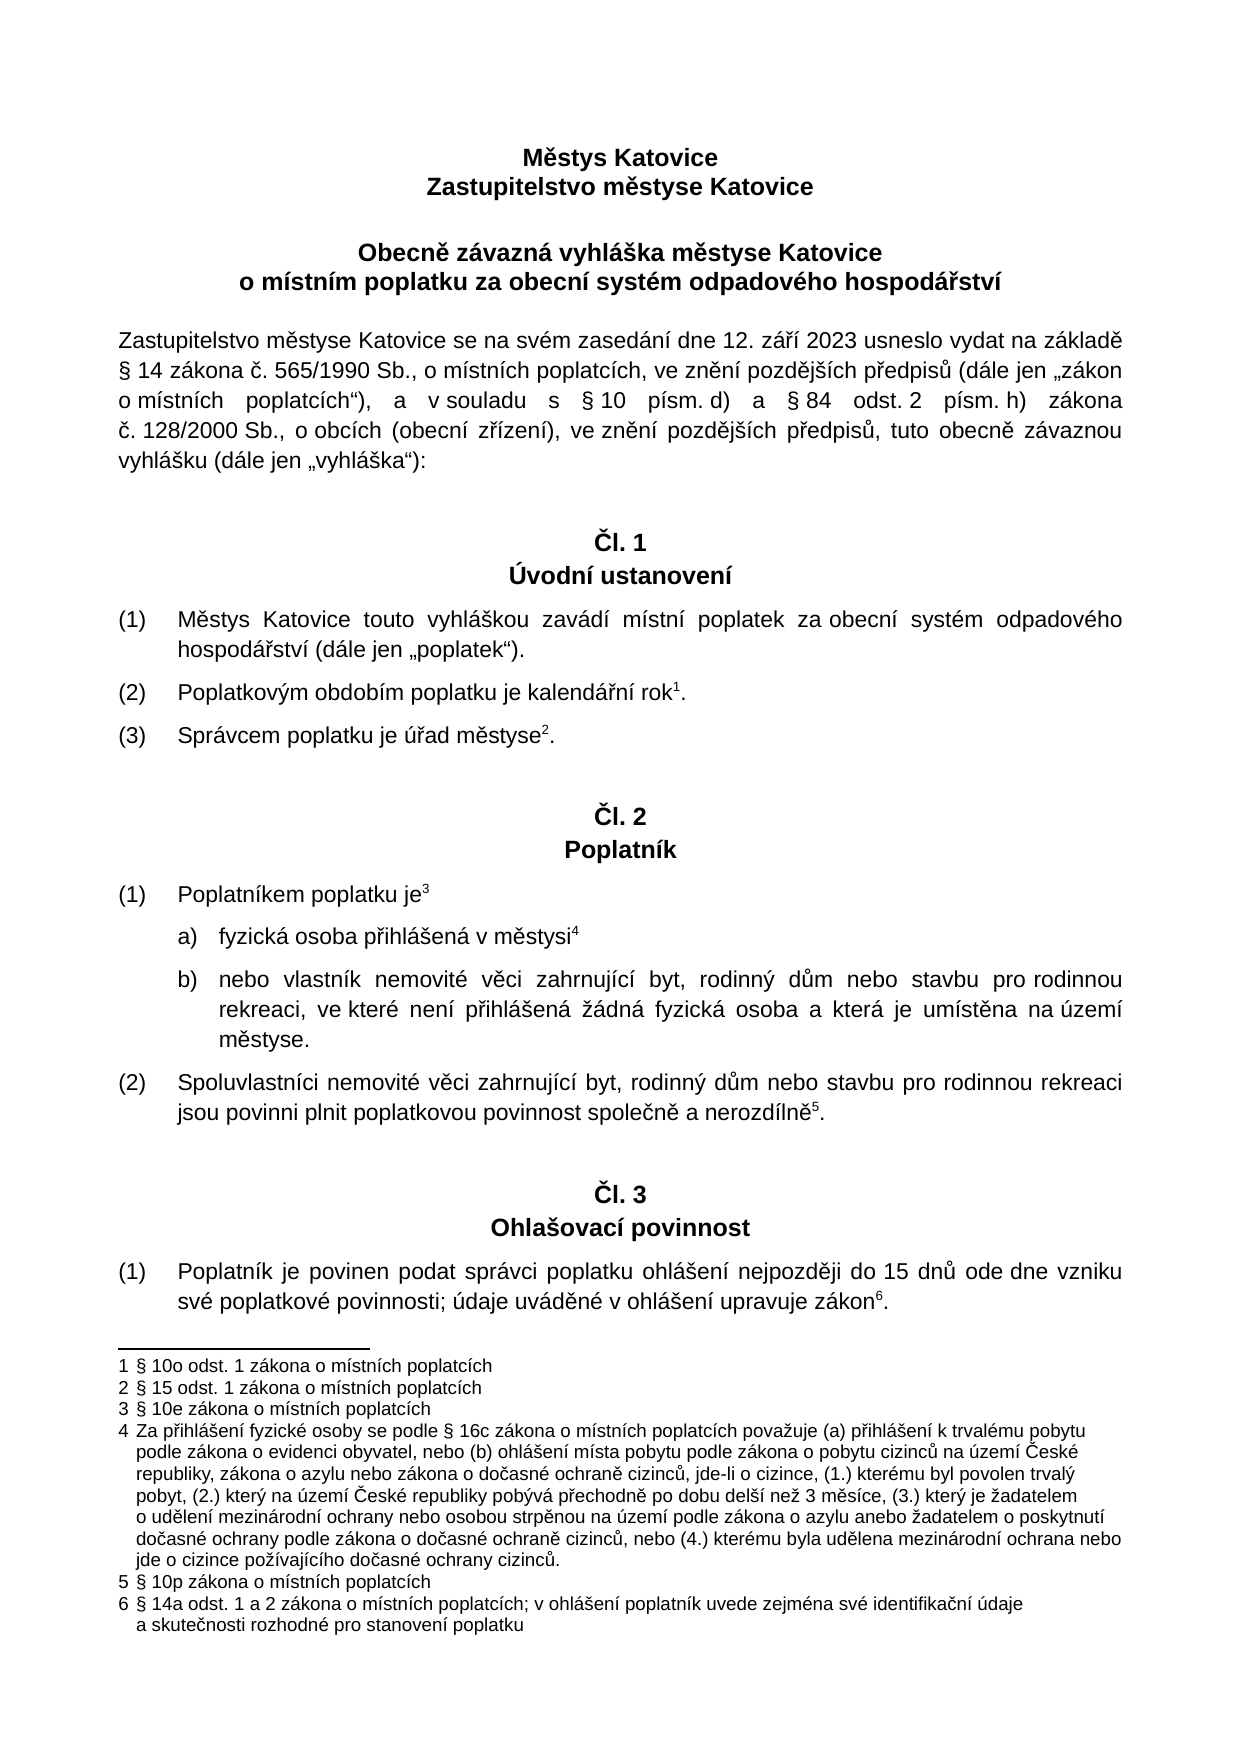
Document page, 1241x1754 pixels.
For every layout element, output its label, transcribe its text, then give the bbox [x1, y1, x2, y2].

subtitle Čl. 3 Ohlašovací povinnost [118, 1179, 1122, 1241]
subtitle Čl. 1 Úvodní ustanovení [118, 528, 1122, 589]
list fyzická osoba přihlášená v městysi [177, 923, 1122, 950]
list Poplatníkem poplatku je [118, 881, 1122, 907]
list § 14a odst. 1 a 2 zákona o místních poplatcích; v ohlášení poplatník uvede zejména své identifikační údaje a skutečnosti rozhodné pro stanovení poplatku [118, 1592, 1122, 1635]
subtitle Obecně závazná vyhláška městyse Katovice o místním poplatku za obecní systém odpadového hospodářství [118, 238, 1122, 295]
list § 15 odst. 1 zákona o místních poplatcích [118, 1377, 1122, 1398]
list Městys Katovice touto vyhláškou zavádí místní poplatek za obecní systém odpadového hospodářství (dále jen „poplatek“). [118, 606, 1122, 663]
list Správcem poplatku je úřad městyse. [118, 722, 1122, 748]
list Za přihlášení fyzické osoby se podle § 16c zákona o místních poplatcích považuje (a) přihlášení k trvalému pobytu podle zákona o evidenci obyvatel, nebo (b) ohlášení místa pobytu podle zákona o pobytu cizinců na území České republiky, zákona o azylu nebo zákona o dočasné ochraně cizinců, jde-li o cizince, (1.) kterému byl povolen trvalý pobyt, (2.) který na území České republiky pobývá přechodně po dobu delší než 3 měsíce, (3.) který je žadatelem o udělení mezinárodní ochrany nebo osobou strpěnou na území podle zákona o azylu anebo žadatelem o poskytnutí dočasné ochrany podle zákona o dočasné ochraně cizinců, nebo (4.) kterému byla udělena mezinárodní ochrana nebo jde o cizince požívajícího dočasné ochrany cizinců. [118, 1420, 1122, 1571]
list Spoluvlastníci nemovité věci zahrnující byt, rodinný dům nebo stavbu pro rodinnou rekreaci jsou povinni plnit poplatkovou povinnost společně a nerozdílně. [118, 1069, 1122, 1126]
text Zastupitelstvo městyse Katovice se na svém zasedání dne 12. září 2023 usneslo vydat na základě § 14 zákona č. 565/1990 Sb., o místních poplatcích, ve znění pozdějších předpisů (dále jen „zákon o místních poplatcích“), a v souladu s § 10 písm. d) a § 84 odst. 2 písm. h) zákona č. 128/2000 Sb., o obcích (obecní zřízení), ve znění pozdějších předpisů, tuto obecně závaznou vyhlášku (dále jen „vyhláška“): [118, 327, 1122, 474]
subtitle Čl. 2 Poplatník [118, 802, 1122, 864]
title Městys Katovice Zastupitelstvo městyse Katovice [118, 143, 1122, 201]
list § 10o odst. 1 zákona o místních poplatcích [118, 1355, 1122, 1377]
list Poplatkovým obdobím poplatku je kalendářní rok. [118, 679, 1122, 706]
list nebo vlastník nemovité věci zahrnující byt, rodinný dům nebo stavbu pro rodinnou rekreaci, ve které není přihlášená žádná fyzická osoba a která je umístěna na území městyse. [177, 966, 1122, 1053]
list Poplatník je povinen podat správci poplatku ohlášení nejpozději do 15 dnů ode dne vzniku své poplatkové povinnosti; údaje uváděné v ohlášení upravuje zákon. [118, 1258, 1122, 1315]
list § 10p zákona o místních poplatcích [118, 1571, 1122, 1592]
list § 10e zákona o místních poplatcích [118, 1398, 1122, 1420]
